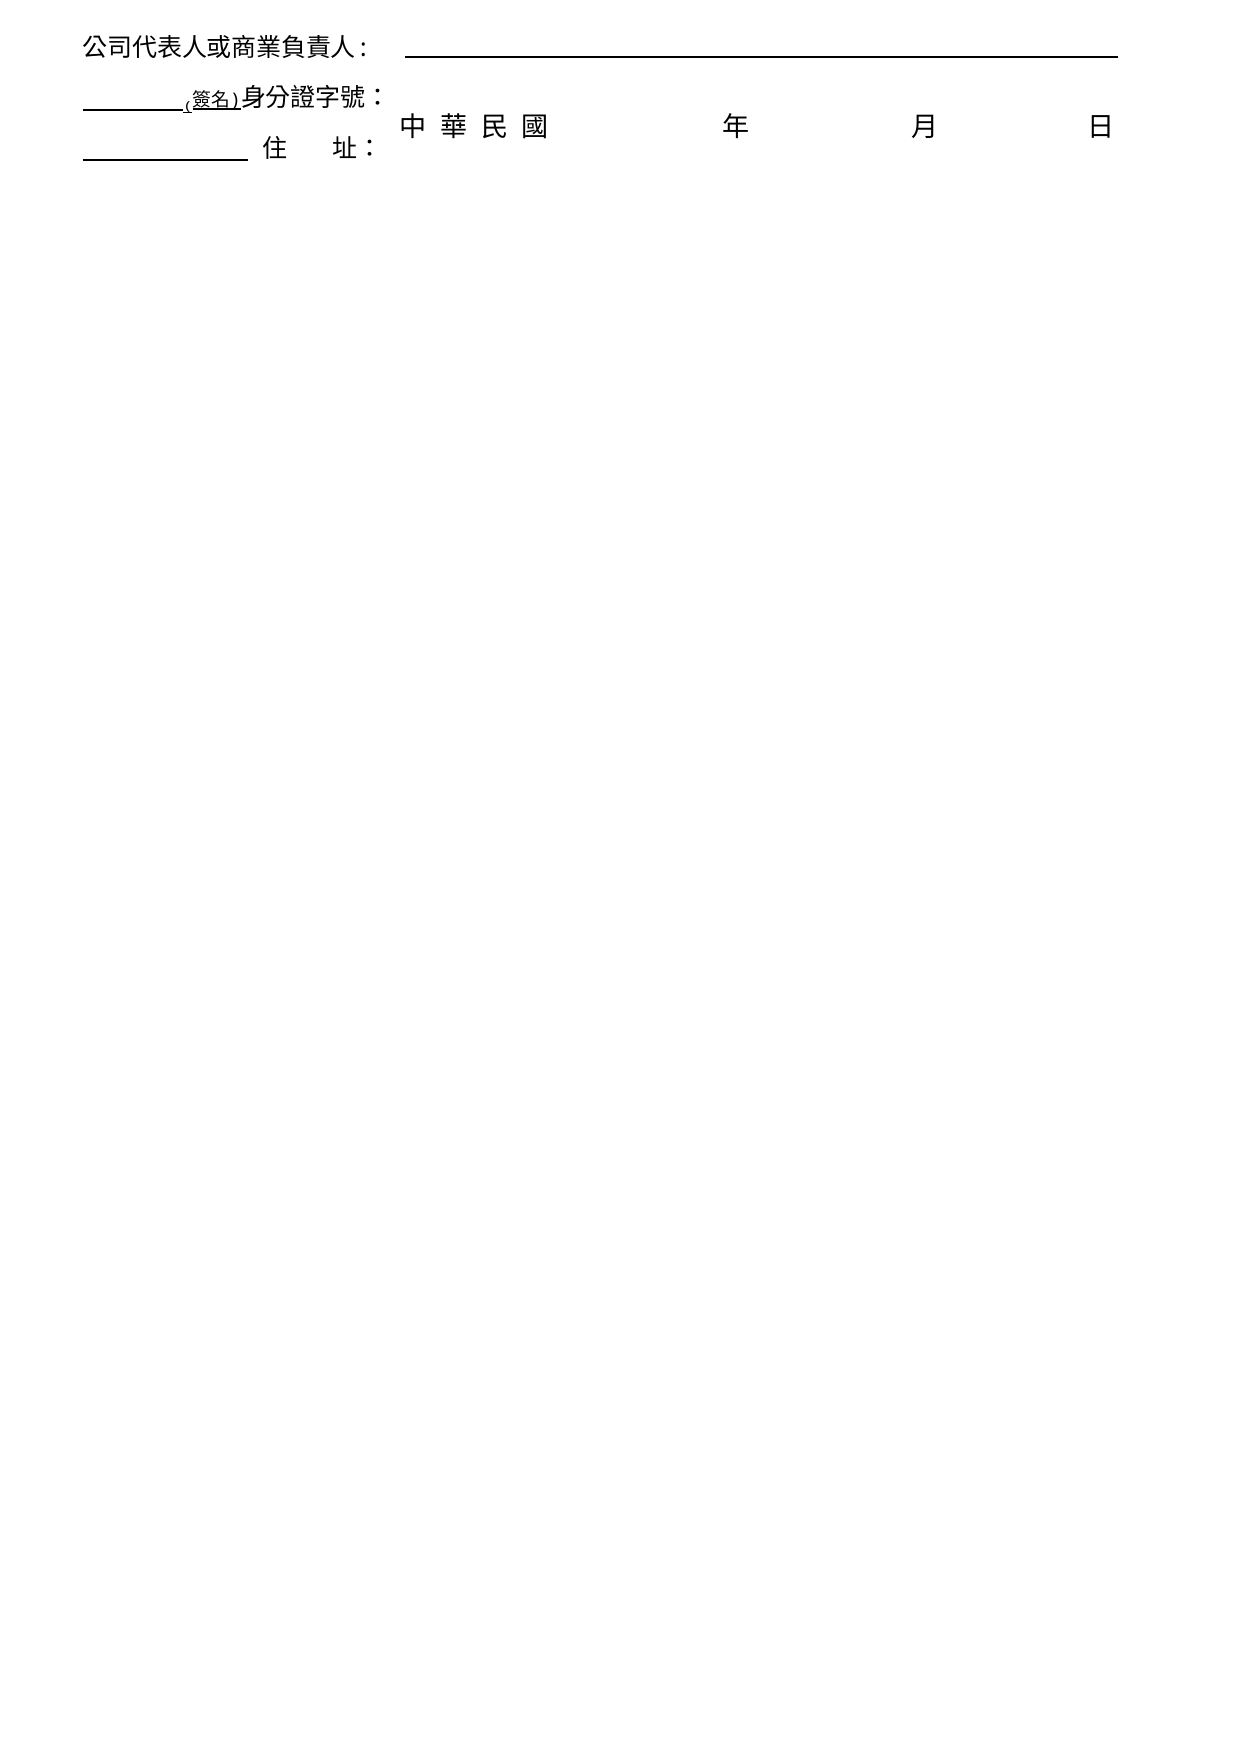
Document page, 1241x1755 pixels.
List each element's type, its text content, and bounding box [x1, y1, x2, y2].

text 統一編號： 公司代表人或商業負責人: (簽名)身分證字號： 住 址： [405, 27, 1188, 61]
text 統一編號： 公司代表人或商業負責人: (簽名)身分證字號： 住 址： [83, 27, 384, 165]
text 中 華 民 國 年 月 日 [399, 104, 1188, 144]
